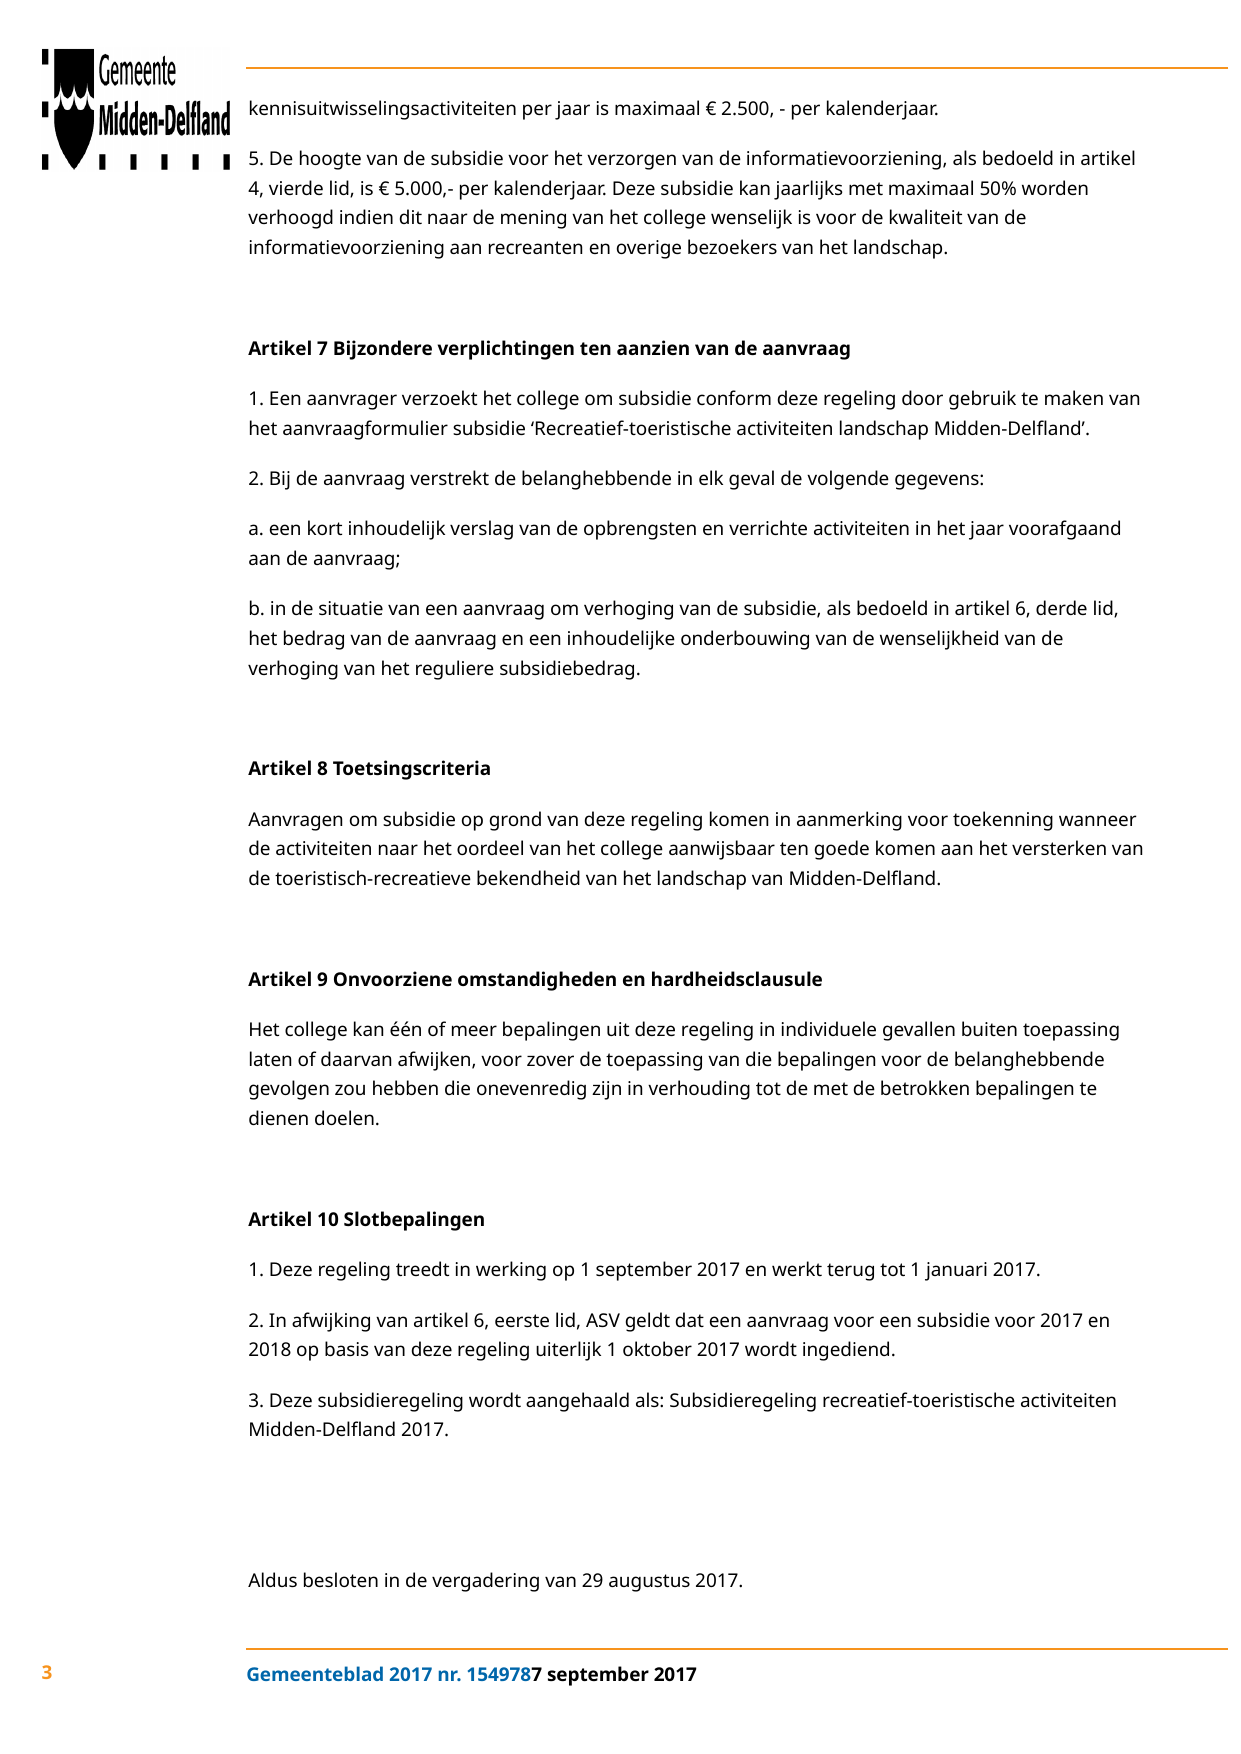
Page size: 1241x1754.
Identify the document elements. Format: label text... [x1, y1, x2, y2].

text b. in de situatie van een aanvraag om verhoging van de subsidie, als bedoeld in artikel 6, derde lid, het bedrag van de aanvraag en een inhoudelijke onderbouwing van de wenselijkheid van de verhoging van het reguliere subsidiebedrag. [248, 596, 1152, 681]
text 1. Deze regeling treedt in werking op 1 september 2017 en werkt terug tot 1 januari 2017. [248, 1256, 1152, 1282]
text 1. Een aanvrager verzoekt het college om subsidie conform deze regeling door gebruik te maken van het aanvraagformulier subsidie ‘Recreatief-toeristische activiteiten landschap Midden-Delfland’. [248, 385, 1152, 441]
text Artikel 10 Slotbepalingen [248, 1206, 1152, 1232]
text Artikel 9 Onvoorziene omstandigheden en hardheidsclausule [248, 966, 1152, 992]
text 2. In afwijking van artikel 6, eerste lid, ASV geldt dat een aanvraag voor een subsidie voor 2017 en 2018 op basis van deze regeling uiterlijk 1 oktober 2017 wordt ingediend. [248, 1307, 1152, 1362]
text Het college kan één of meer bepalingen uit deze regeling in individuele gevallen buiten toepassing laten of daarvan afwijken, voor zover de toepassing van die bepalingen voor de belanghebbende gevolgen zou hebben die onevenredig zijn in verhouding tot de met de betrokken bepalingen te dienen doelen. [248, 1016, 1152, 1131]
text 2. Bij de aanvraag verstrekt de belanghebbende in elk geval de volgende gegevens: [248, 465, 1152, 491]
text kennisuitwisselingsactiviteiten per jaar is maximaal € 2.500, - per kalenderjaar. [248, 95, 1152, 121]
text 5. De hoogte van de subsidie voor het verzorgen van de informatievoorziening, als bedoeld in artikel 4, vierde lid, is € 5.000,- per kalenderjaar. Deze subsidie kan jaarlijks met maximaal 50% worden verhoogd indien dit naar de mening van het college wenselijk is voor de kwaliteit van de informatievoorziening aan recreanten en overige bezoekers van het landschap. [248, 145, 1152, 260]
text Aanvragen om subsidie op grond van deze regeling komen in aanmerking voor toekenning wanneer de activiteiten naar het oordeel van het college aanwijsbaar ten goede komen aan het versterken van de toeristisch-recreatieve bekendheid van het landschap van Midden-Delfland. [248, 806, 1152, 891]
text Artikel 7 Bijzondere verplichtingen ten aanzien van de aanvraag [248, 335, 1152, 361]
text 3. Deze subsidieregeling wordt aangehaald als: Subsidieregeling recreatief-toeristische activiteiten Midden-Delfland 2017. [248, 1387, 1152, 1442]
text a. een kort inhoudelijk verslag van de opbrengsten en verrichte activiteiten in het jaar voorafgaand aan de aanvraag; [248, 516, 1152, 571]
text Aldus besloten in de vergadering van 29 augustus 2017. [248, 1568, 1152, 1593]
picture [41, 47, 231, 172]
text Artikel 8 Toetsingscriteria [248, 756, 1152, 781]
